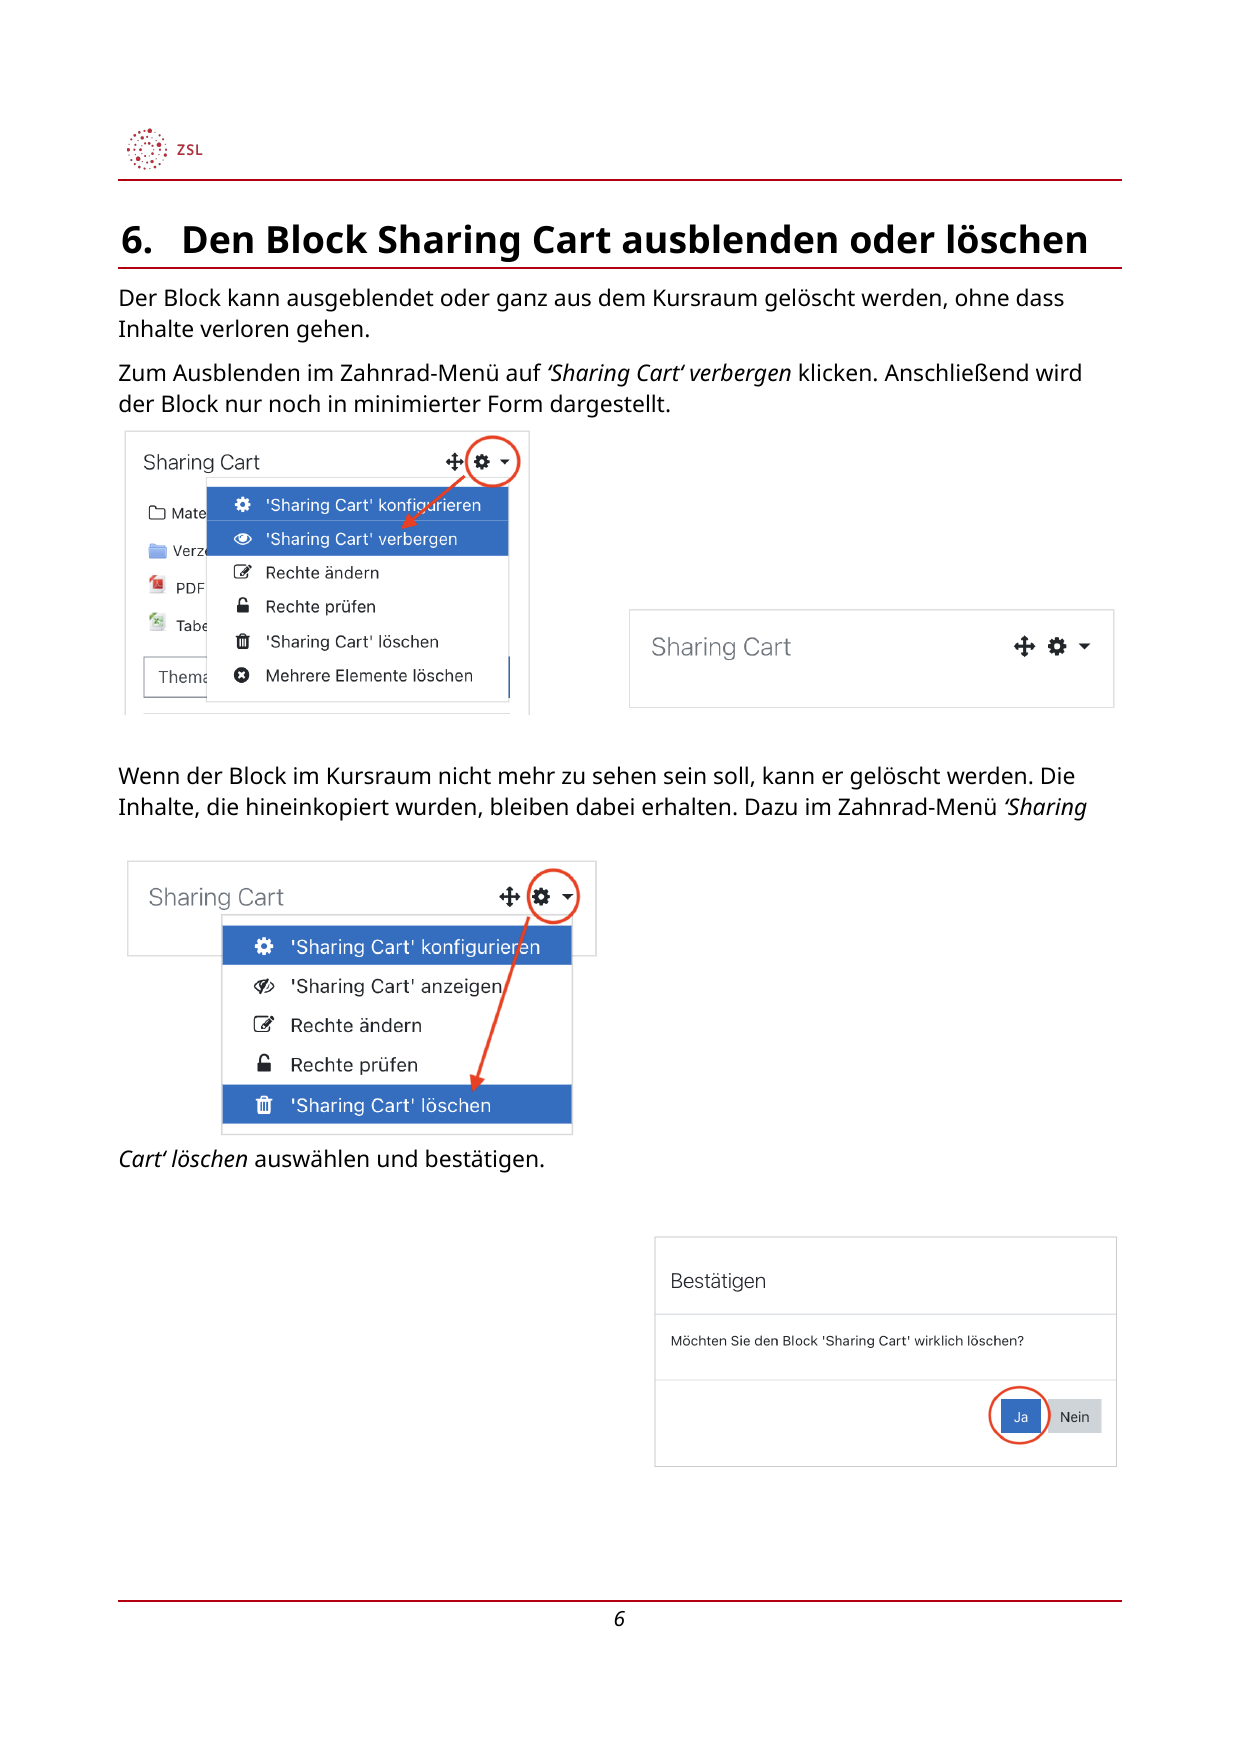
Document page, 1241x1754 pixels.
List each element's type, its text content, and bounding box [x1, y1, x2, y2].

picture [624, 598, 1123, 717]
picture [127, 128, 203, 170]
picture [118, 419, 537, 715]
picture [118, 848, 605, 1144]
subtitle Den Block Sharing Cart ausblenden oder löschen [118, 210, 1122, 267]
text Wenn der Block im Kursraum nicht mehr zu sehen sein soll, kann er gelöscht werden. Die Inhalte, die hineinkopiert wurden, bleiben dabei erhalten. Dazu im Zahnrad-Menü ‘Sharing Cart‘ löschen auswählen und bestätigen. [118, 760, 1122, 1174]
text Zum Ausblenden im Zahnrad-Menü auf ‘Sharing Cart‘ verbergen klicken. Anschließend wird der Block nur noch in minimierter Form dargestellt. [118, 357, 1122, 419]
picture [649, 1227, 1123, 1472]
text Der Block kann ausgeblendet oder ganz aus dem Kursraum gelöscht werden, ohne dass Inhalte verloren gehen. [118, 282, 1122, 344]
